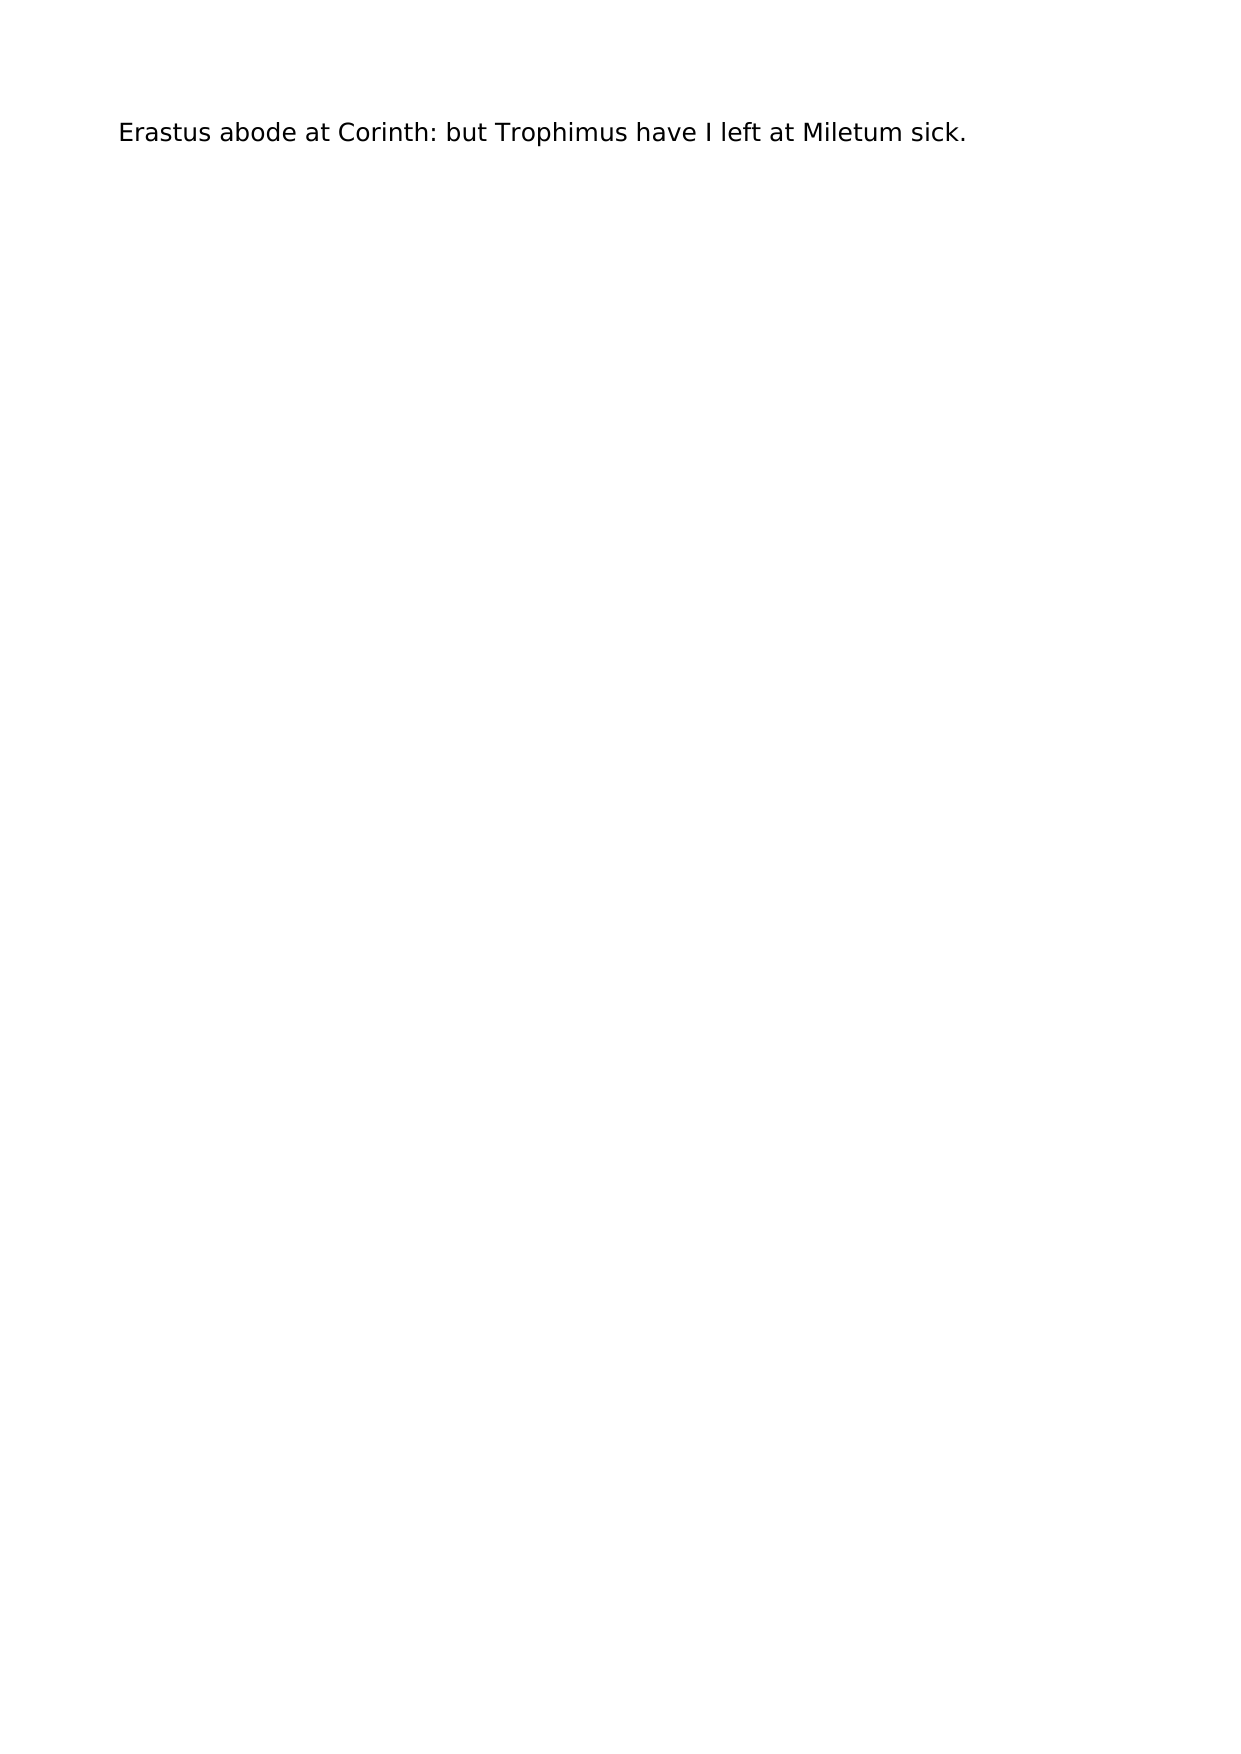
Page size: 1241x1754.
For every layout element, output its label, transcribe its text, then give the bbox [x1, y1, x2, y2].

text Erastus abode at Corinth: but Trophimus have I left at Miletum sick. [118, 118, 1122, 147]
